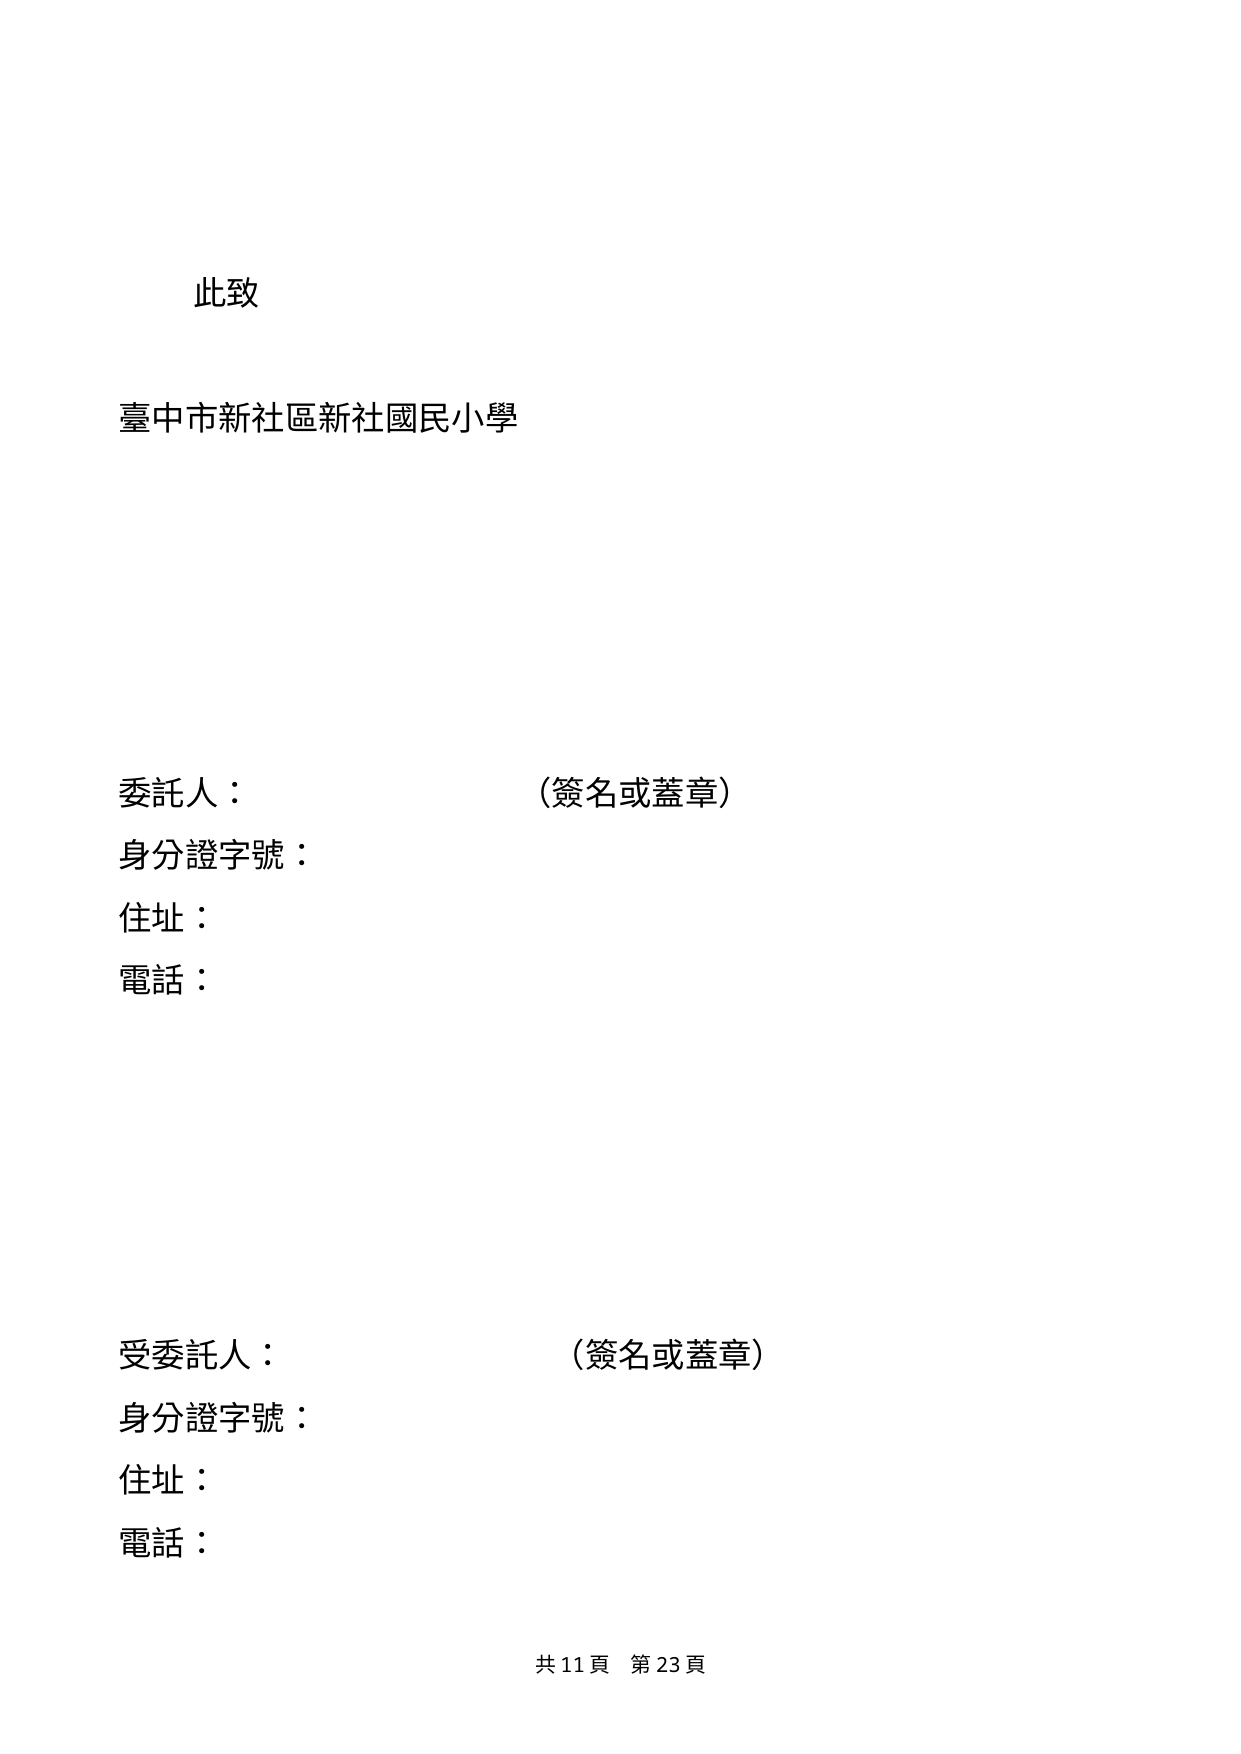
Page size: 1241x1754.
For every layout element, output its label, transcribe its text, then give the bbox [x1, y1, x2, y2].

text 委託人： （簽名或蓋章） [118, 749, 1122, 811]
text 身分證字號： [118, 1374, 1122, 1436]
text 臺中市新社區新社國民小學 [118, 374, 1122, 436]
text 電話： [118, 936, 1122, 999]
text 此致 [118, 249, 1122, 311]
text 住址： [118, 1436, 1122, 1499]
text 身分證字號： [118, 811, 1122, 874]
text 住址： [118, 874, 1122, 936]
text 受委託人： （簽名或蓋章） [118, 1311, 1122, 1374]
text 電話： [118, 1499, 1122, 1561]
